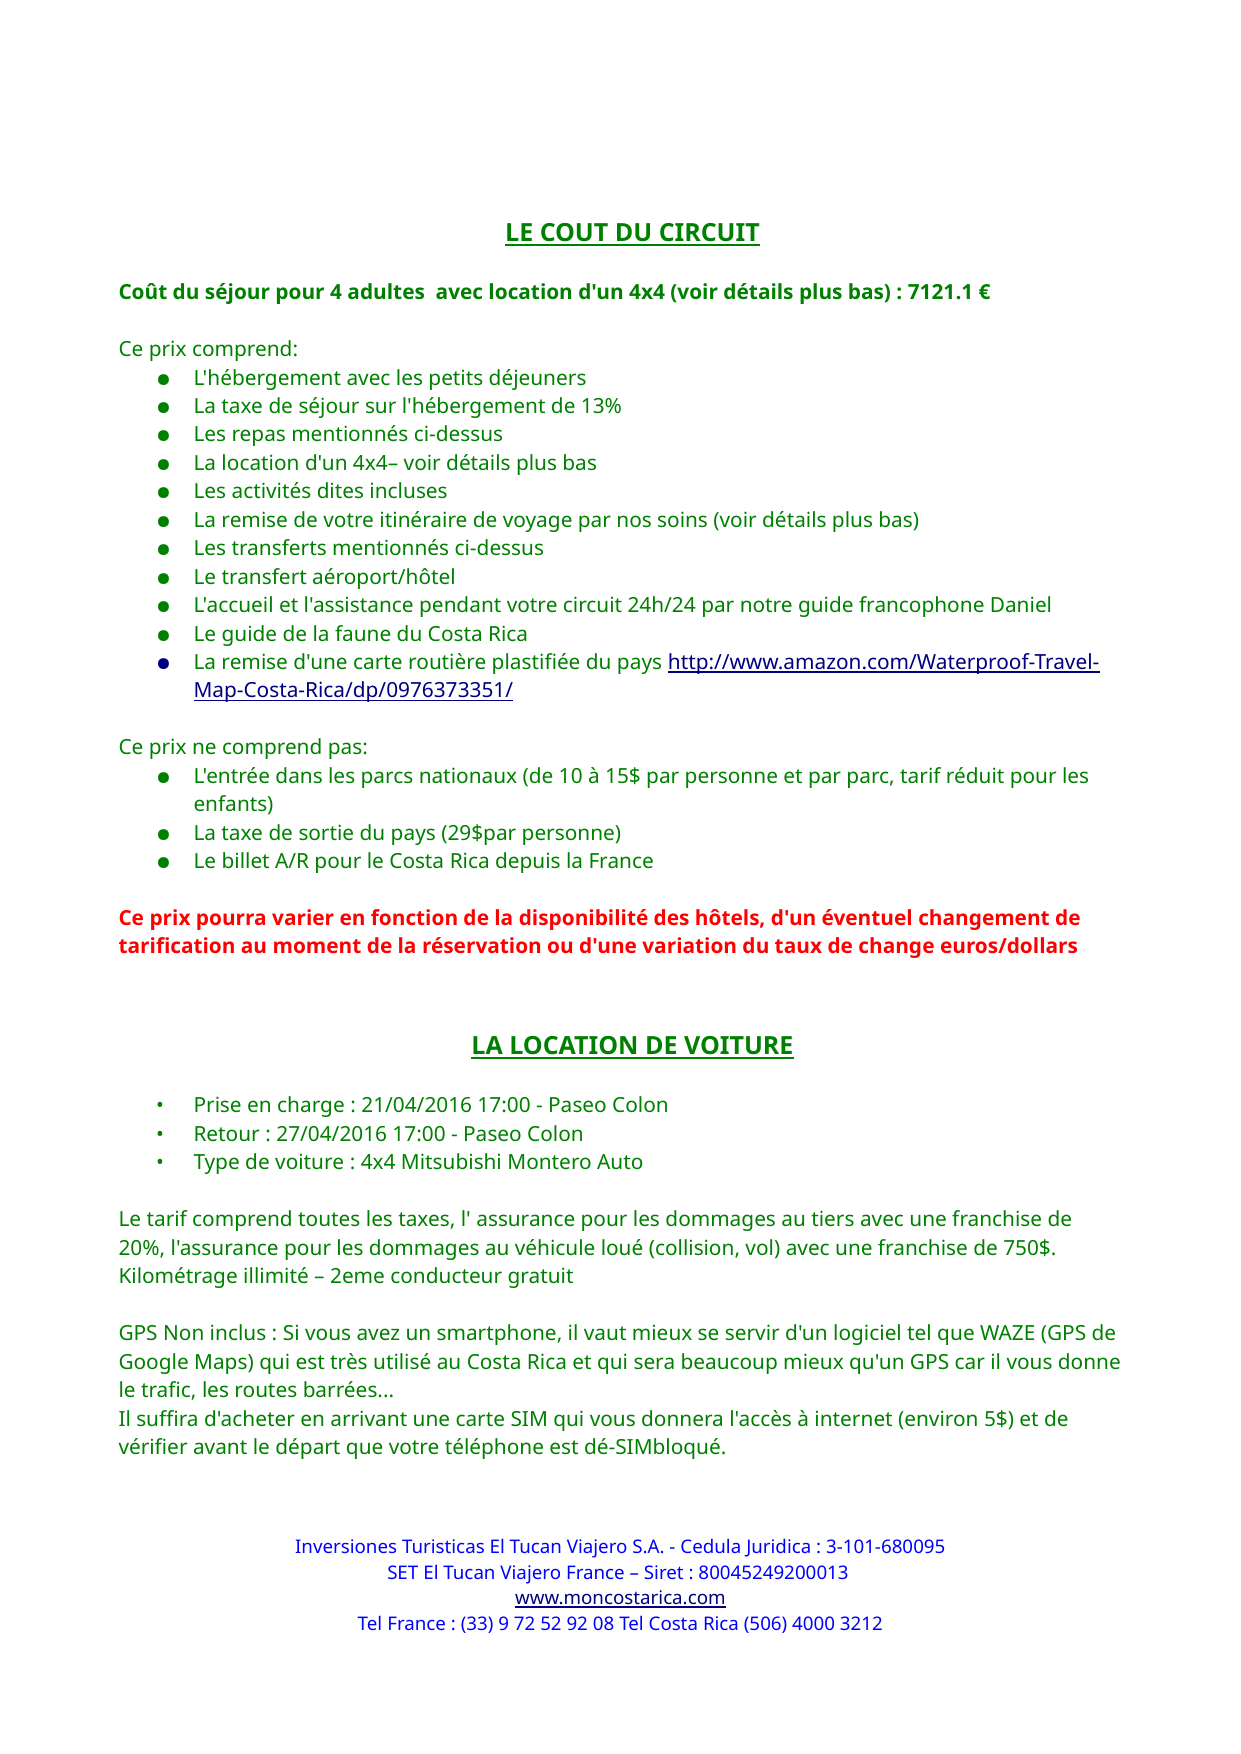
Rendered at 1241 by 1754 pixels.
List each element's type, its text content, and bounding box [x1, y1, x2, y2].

list Le billet A/R pour le Costa Rica depuis la France [156, 846, 1122, 874]
list La taxe de séjour sur l'hébergement de 13% [156, 391, 1122, 419]
list La location d'un 4x4– voir détails plus bas [156, 448, 1122, 476]
list La remise de votre itinéraire de voyage par nos soins (voir détails plus bas) [156, 505, 1122, 533]
list L'accueil et l'assistance pendant votre circuit 24h/24 par notre guide francophone Daniel [156, 590, 1122, 619]
list Le guide de la faune du Costa Rica [156, 619, 1122, 647]
list L'entrée dans les parcs nationaux (de 10 à 15$ par personne et par parc, tarif réduit pour les enfants) [156, 761, 1122, 818]
text Coût du séjour pour 4 adultes avec location d'un 4x4 (voir détails plus bas) : 7121.1 € [118, 277, 1122, 306]
list Prise en charge : 21/04/2016 17:00 - Paseo Colon [156, 1091, 1122, 1119]
list Type de voiture : 4x4 Mitsubishi Montero Auto [156, 1147, 1122, 1176]
text Ce prix ne comprend pas: [118, 732, 1122, 761]
text Ce prix comprend: [118, 334, 1122, 363]
list Les activités dites incluses [156, 476, 1122, 505]
list Retour : 27/04/2016 17:00 - Paseo Colon [156, 1119, 1122, 1147]
list L'hébergement avec les petits déjeuners [156, 363, 1122, 391]
list Les repas mentionnés ci-dessus [156, 419, 1122, 448]
text LE COUT DU CIRCUIT [118, 215, 1146, 249]
list La remise d'une carte routière plastifiée du pays http://www.amazon.com/Waterproof-Travel-Map-Costa-Rica/dp/0976373351/ [156, 647, 1122, 704]
list Les transferts mentionnés ci-dessus [156, 533, 1122, 562]
list La taxe de sortie du pays (29$par personne) [156, 818, 1122, 846]
text Le tarif comprend toutes les taxes, l' assurance pour les dommages au tiers avec une franchise de 20%, l'assurance pour les dommages au véhicule loué (collision, vol) avec une franchise de 750$. [118, 1204, 1122, 1261]
text GPS Non inclus : Si vous avez un smartphone, il vaut mieux se servir d'un logiciel tel que WAZE (GPS de Google Maps) qui est très utilisé au Costa Rica et qui sera beaucoup mieux qu'un GPS car il vous donne le trafic, les routes barrées... Il suffira d'acheter en arrivant une carte SIM qui vous donnera l'accès à internet (environ 5$) et de vérifier avant le départ que votre téléphone est dé-SIMbloqué. [118, 1318, 1122, 1461]
text LA LOCATION DE VOITURE [118, 1028, 1146, 1062]
text Kilométrage illimité – 2eme conducteur gratuit [118, 1261, 1122, 1290]
text Ce prix pourra varier en fonction de la disponibilité des hôtels, d'un éventuel changement de tarification au moment de la réservation ou d'une variation du taux de change euros/dollars [118, 903, 1122, 960]
list Le transfert aéroport/hôtel [156, 562, 1122, 590]
